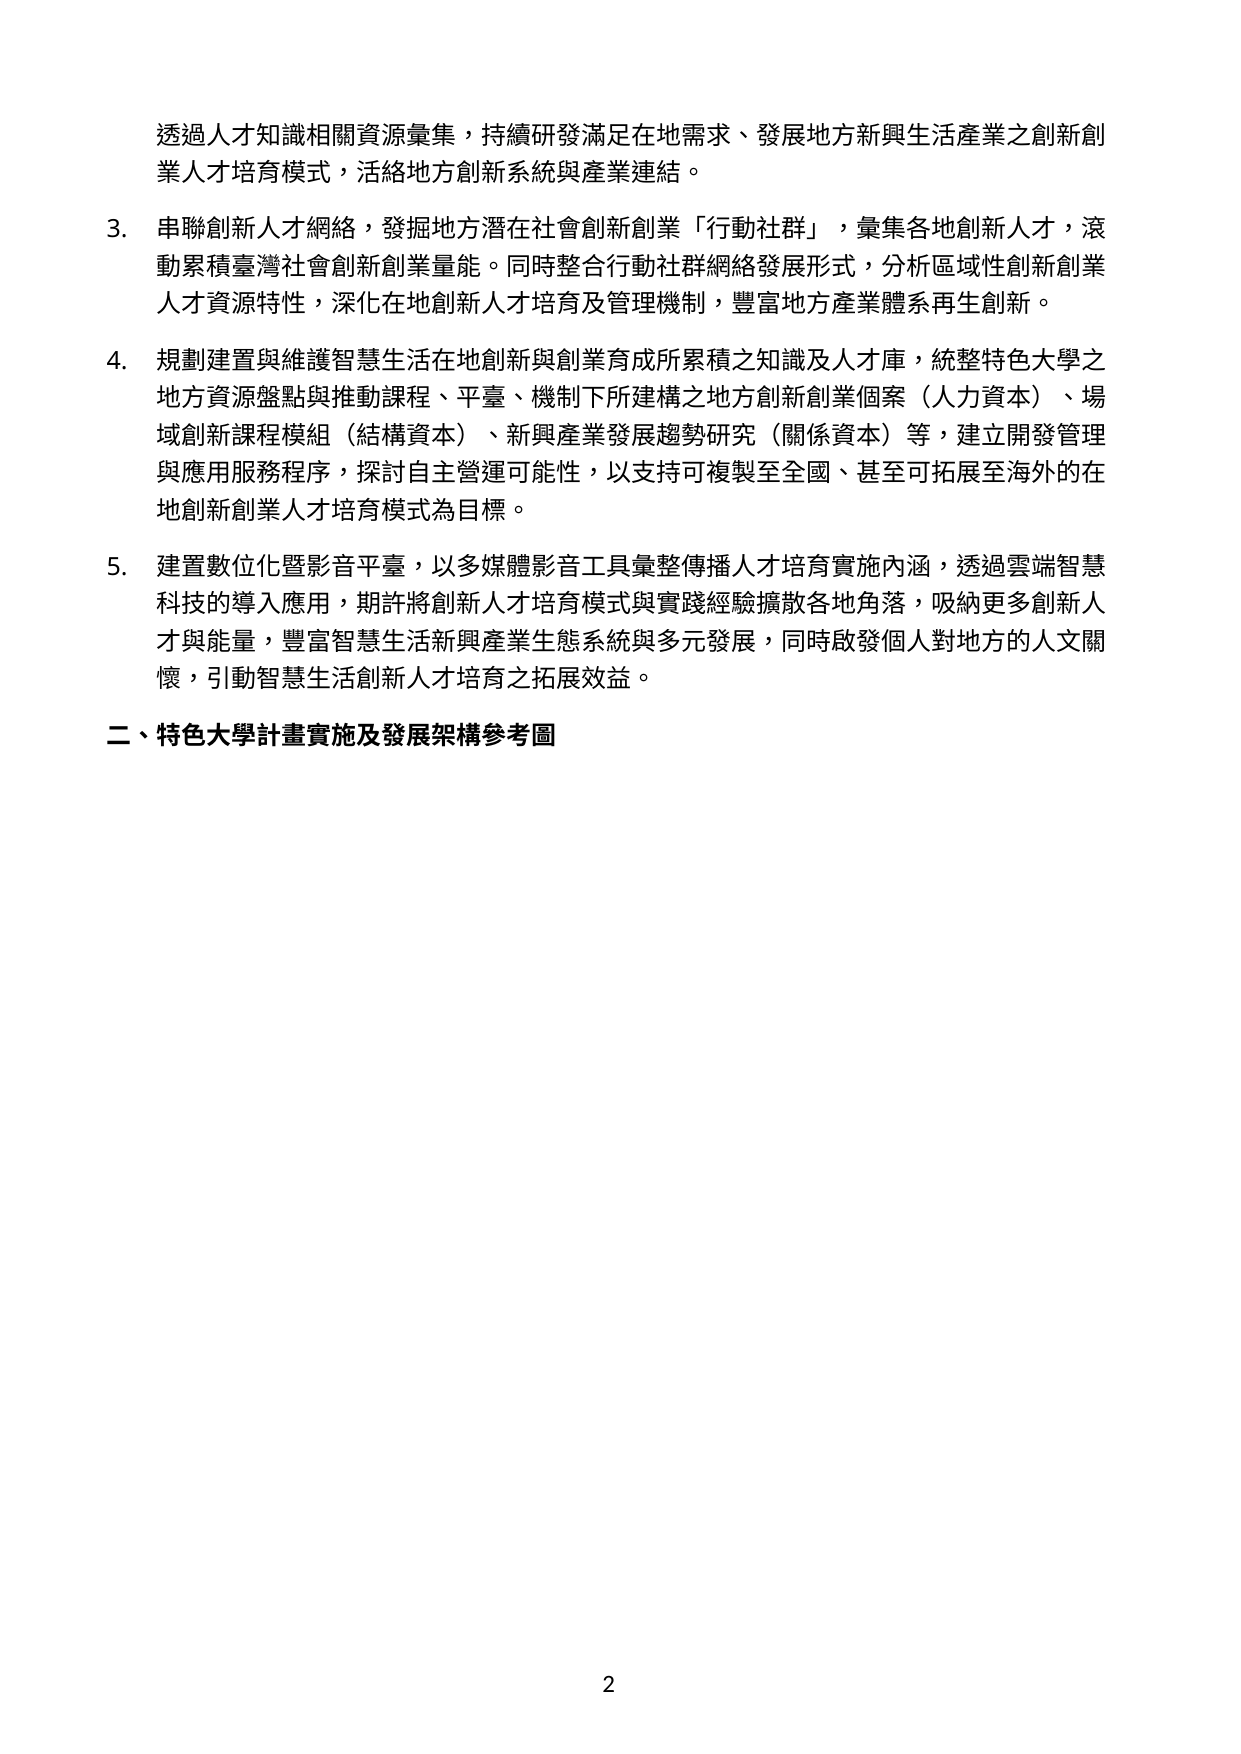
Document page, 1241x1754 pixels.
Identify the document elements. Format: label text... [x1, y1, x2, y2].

text 二、特色大學計畫實施及發展架構參考圖 [106, 708, 1110, 746]
list 規劃建置與維護智慧生活在地創新與創業育成所累積之知識及人才庫，統整特色大學之地方資源盤點與推動課程、平臺、機制下所建構之地方創新創業個案（人力資本）、場域創新課程模組（結構資本）、新興產業發展趨勢研究（關係資本）等，建立開發管理與應用服務程序，探討自主營運可能性，以支持可複製至全國、甚至可拓展至海外的在地創新創業人才培育模式為目標。 [106, 333, 1110, 521]
list 以地方發展脈絡為基礎，建構在地創新創業資源聚落。整合區域性智慧生活人才知識庫，建置知識管理平臺，提供學校、社區組織、產業等多方交流、訓練、諮詢等多元服務；透過人才知識相關資源彙集，持續研發滿足在地需求、發展地方新興生活產業之創新創業人才培育模式，活絡地方創新系統與產業連結。 [106, 108, 1110, 183]
list 建置數位化暨影音平臺，以多媒體影音工具彙整傳播人才培育實施內涵，透過雲端智慧科技的導入應用，期許將創新人才培育模式與實踐經驗擴散各地角落，吸納更多創新人才與能量，豐富智慧生活新興產業生態系統與多元發展，同時啟發個人對地方的人文關懷，引動智慧生活創新人才培育之拓展效益。 [106, 539, 1110, 689]
list 串聯創新人才網絡，發掘地方潛在社會創新創業「行動社群」，彙集各地創新人才，滾動累積臺灣社會創新創業量能。同時整合行動社群網絡發展形式，分析區域性創新創業人才資源特性，深化在地創新人才培育及管理機制，豐富地方產業體系再生創新。 [106, 202, 1110, 314]
